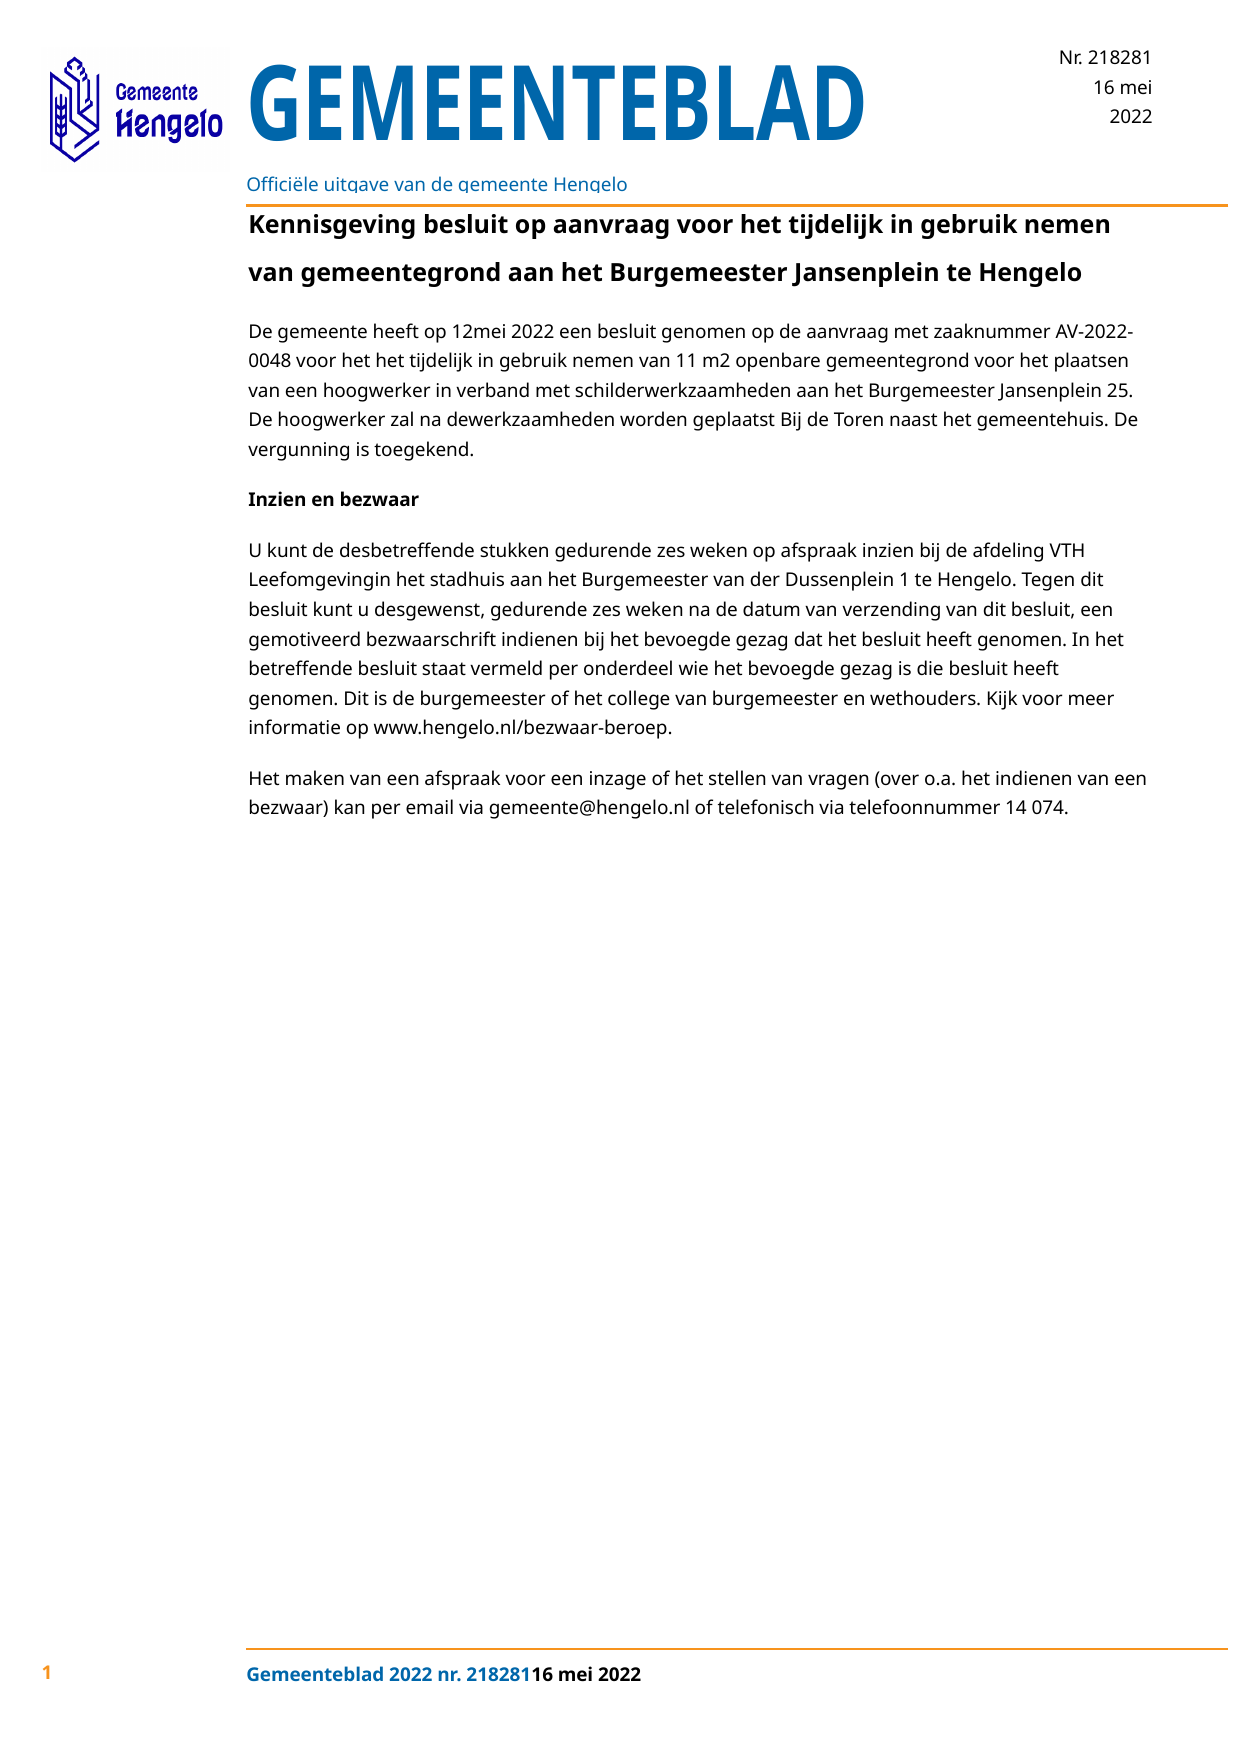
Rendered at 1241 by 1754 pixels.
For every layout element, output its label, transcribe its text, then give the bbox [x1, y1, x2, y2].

picture [41, 47, 231, 172]
text U kunt de desbetreffende stukken gedurende zes weken op afspraak inzien bij de afdeling VTH Leefomgevingin het stadhuis aan het Burgemeester van der Dussenplein 1 te Hengelo. Tegen dit besluit kunt u desgewenst, gedurende zes weken na de datum van verzending van dit besluit, een gemotiveerd bezwaarschrift indienen bij het bevoegde gezag dat het besluit heeft genomen. In het betreffende besluit staat vermeld per onderdeel wie het bevoegde gezag is die besluit heeft genomen. Dit is de burgemeester of het college van burgemeester en wethouders. Kijk voor meer informatie op www.hengelo.nl/bezwaar-beroep. [248, 537, 1152, 740]
text Inzien en bezwaar [248, 487, 1152, 512]
text Kennisgeving besluit op aanvraag voor het tijdelijk in gebruik nemen van gemeentegrond aan het Burgemeester Jansenplein te Hengelo [248, 207, 1152, 288]
text Het maken van een afspraak voor een inzage of het stellen van vragen (over o.a. het indienen van een bezwaar) kan per email via gemeente@hengelo.nl of telefonisch via telefoonnummer 14 074. [248, 765, 1152, 820]
text De gemeente heeft op 12mei 2022 een besluit genomen op de aanvraag met zaaknummer AV-2022-0048 voor het het tijdelijk in gebruik nemen van 11 m2 openbare gemeentegrond voor het plaatsen van een hoogwerker in verband met schilderwerkzaamheden aan het Burgemeester Jansenplein 25. De hoogwerker zal na dewerkzaamheden worden geplaatst Bij de Toren naast het gemeentehuis. De vergunning is toegekend. [248, 318, 1152, 462]
